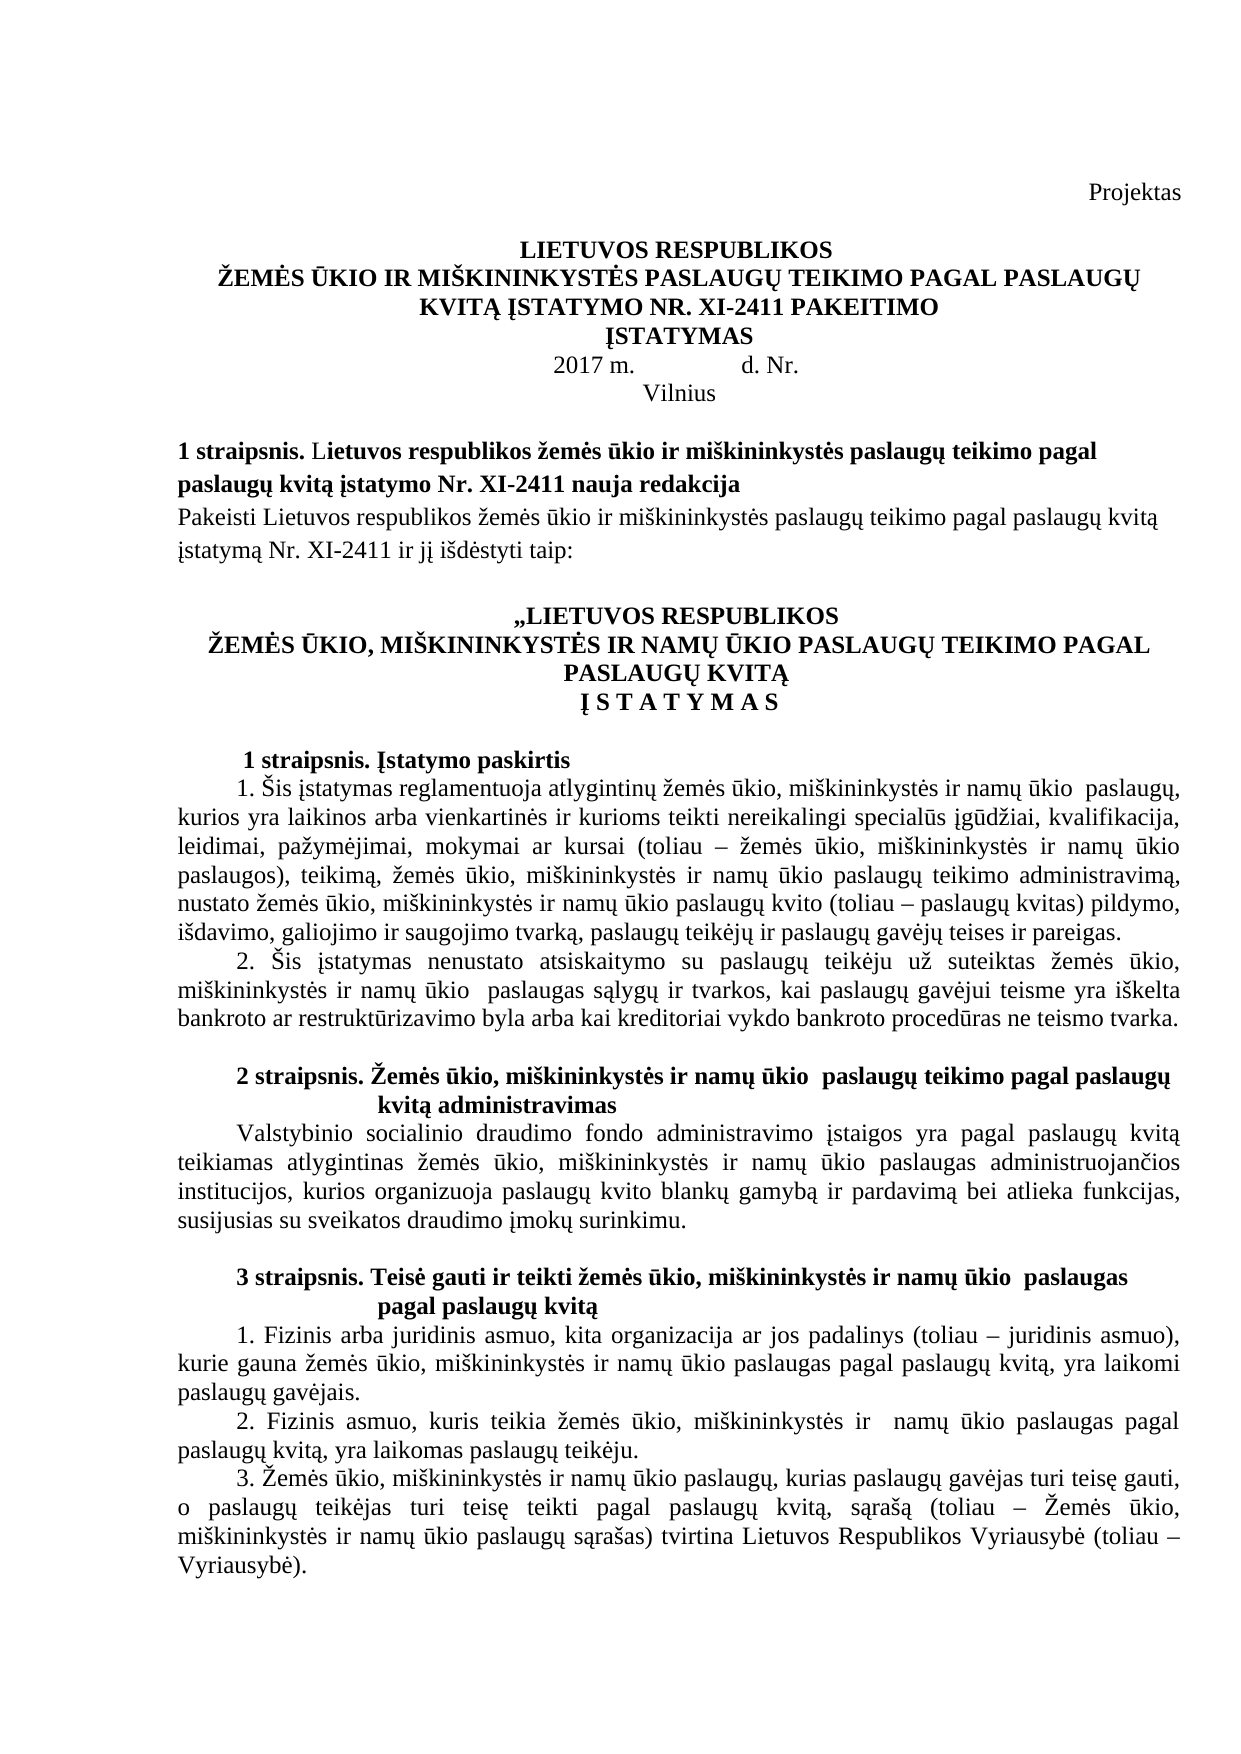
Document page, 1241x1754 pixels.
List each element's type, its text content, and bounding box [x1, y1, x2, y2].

text ŽEMĖS ŪKIO, MIŠKININKYSTĖS ir namų ūkio PASLAUGŲ TEIKIMO PAGAL PASLAUGŲ KVITĄ Į S T A T Y M A S [177, 630, 1181, 716]
text Valstybinio socialinio draudimo fondo administravimo įstaigos yra pagal paslaugų kvitą teikiamas atlygintinas žemės ūkio, miškininkystės ir namų ūkio paslaugas administruojančios institucijos, kurios organizuoja paslaugų kvito blankų gamybą ir pardavimą bei atlieka funkcijas, susijusias su sveikatos draudimo įmokų surinkimu. [177, 1118, 1181, 1233]
text 2017 m. d. Nr. [177, 350, 1181, 378]
text 2. Šis įstatymas nenustato atsiskaitymo su paslaugų teikėju už suteiktas žemės ūkio, miškininkystės ir namų ūkio paslaugas sąlygų ir tvarkos, kai paslaugų gavėjui teisme yra iškelta bankroto ar restruktūrizavimo byla arba kai kreditoriai vykdo bankroto procedūras ne teismo tvarka. [177, 946, 1181, 1032]
text įstatymas [177, 321, 1181, 350]
text 1 straipsnis. Įstatymo paskirtis [177, 745, 1181, 773]
text Pakeisti Lietuvos respublikos žemės ūkio ir miškininkystės paslaugų teikimo pagal paslaugų kvitą įstatymą Nr. XI-2411 ir jį išdėstyti taip: [177, 502, 1181, 564]
text Projektas [177, 177, 1181, 206]
text 1. Fizinis arba juridinis asmuo, kita organizacija ar jos padalinys (toliau – juridinis asmuo), kurie gauna žemės ūkio, miškininkystės ir namų ūkio paslaugas pagal paslaugų kvitą, yra laikomi paslaugų gavėjais. [177, 1320, 1181, 1406]
text „LIETUVOS RESPUBLIKOS [177, 601, 1181, 630]
text 1. Šis įstatymas reglamentuoja atlygintinų žemės ūkio, miškininkystės ir namų ūkio paslaugų, kurios yra laikinos arba vienkartinės ir kurioms teikti nereikalingi specialūs įgūdžiai, kvalifikacija, leidimai, pažymėjimai, mokymai ar kursai (toliau – žemės ūkio, miškininkystės ir namų ūkio paslaugos), teikimą, žemės ūkio, miškininkystės ir namų ūkio paslaugų teikimo administravimą, nustato žemės ūkio, miškininkystės ir namų ūkio paslaugų kvito (toliau – paslaugų kvitas) pildymo, išdavimo, galiojimo ir saugojimo tvarką, paslaugų teikėjų ir paslaugų gavėjų teises ir pareigas. [177, 773, 1181, 946]
text 3 straipsnis. Teisė gauti ir teikti žemės ūkio, miškininkystės ir namų ūkio paslaugas pagal paslaugų kvitą [236, 1262, 1181, 1320]
text 2. Fizinis asmuo, kuris teikia žemės ūkio, miškininkystės ir namų ūkio paslaugas pagal paslaugų kvitą, yra laikomas paslaugų teikėju. [177, 1406, 1181, 1463]
text LIETUVOS RESPUBLIKOS [177, 235, 1181, 263]
text ŽEMĖS ŪKIO IR MIŠKININKYSTĖS PASLAUGŲ TEIKIMO PAGAL PASLAUGŲ KVITĄ ĮSTATYMo Nr. XI-2411 paKEITIMO [177, 263, 1181, 321]
text Vilnius [177, 378, 1181, 407]
text 1 straipsnis. Lietuvos respublikos žemės ūkio ir miškininkystės paslaugų teikimo pagal paslaugų kvitą įstatymo Nr. XI-2411 nauja redakcija [177, 436, 1181, 498]
text 2 straipsnis. Žemės ūkio, miškininkystės ir namų ūkio paslaugų teikimo pagal paslaugų kvitą administravimas [236, 1061, 1181, 1118]
text 3. Žemės ūkio, miškininkystės ir namų ūkio paslaugų, kurias paslaugų gavėjas turi teisę gauti, o paslaugų teikėjas turi teisę teikti pagal paslaugų kvitą, sąrašą (toliau – Žemės ūkio, miškininkystės ir namų ūkio paslaugų sąrašas) tvirtina Lietuvos Respublikos Vyriausybė (toliau – Vyriausybė). [177, 1463, 1181, 1578]
